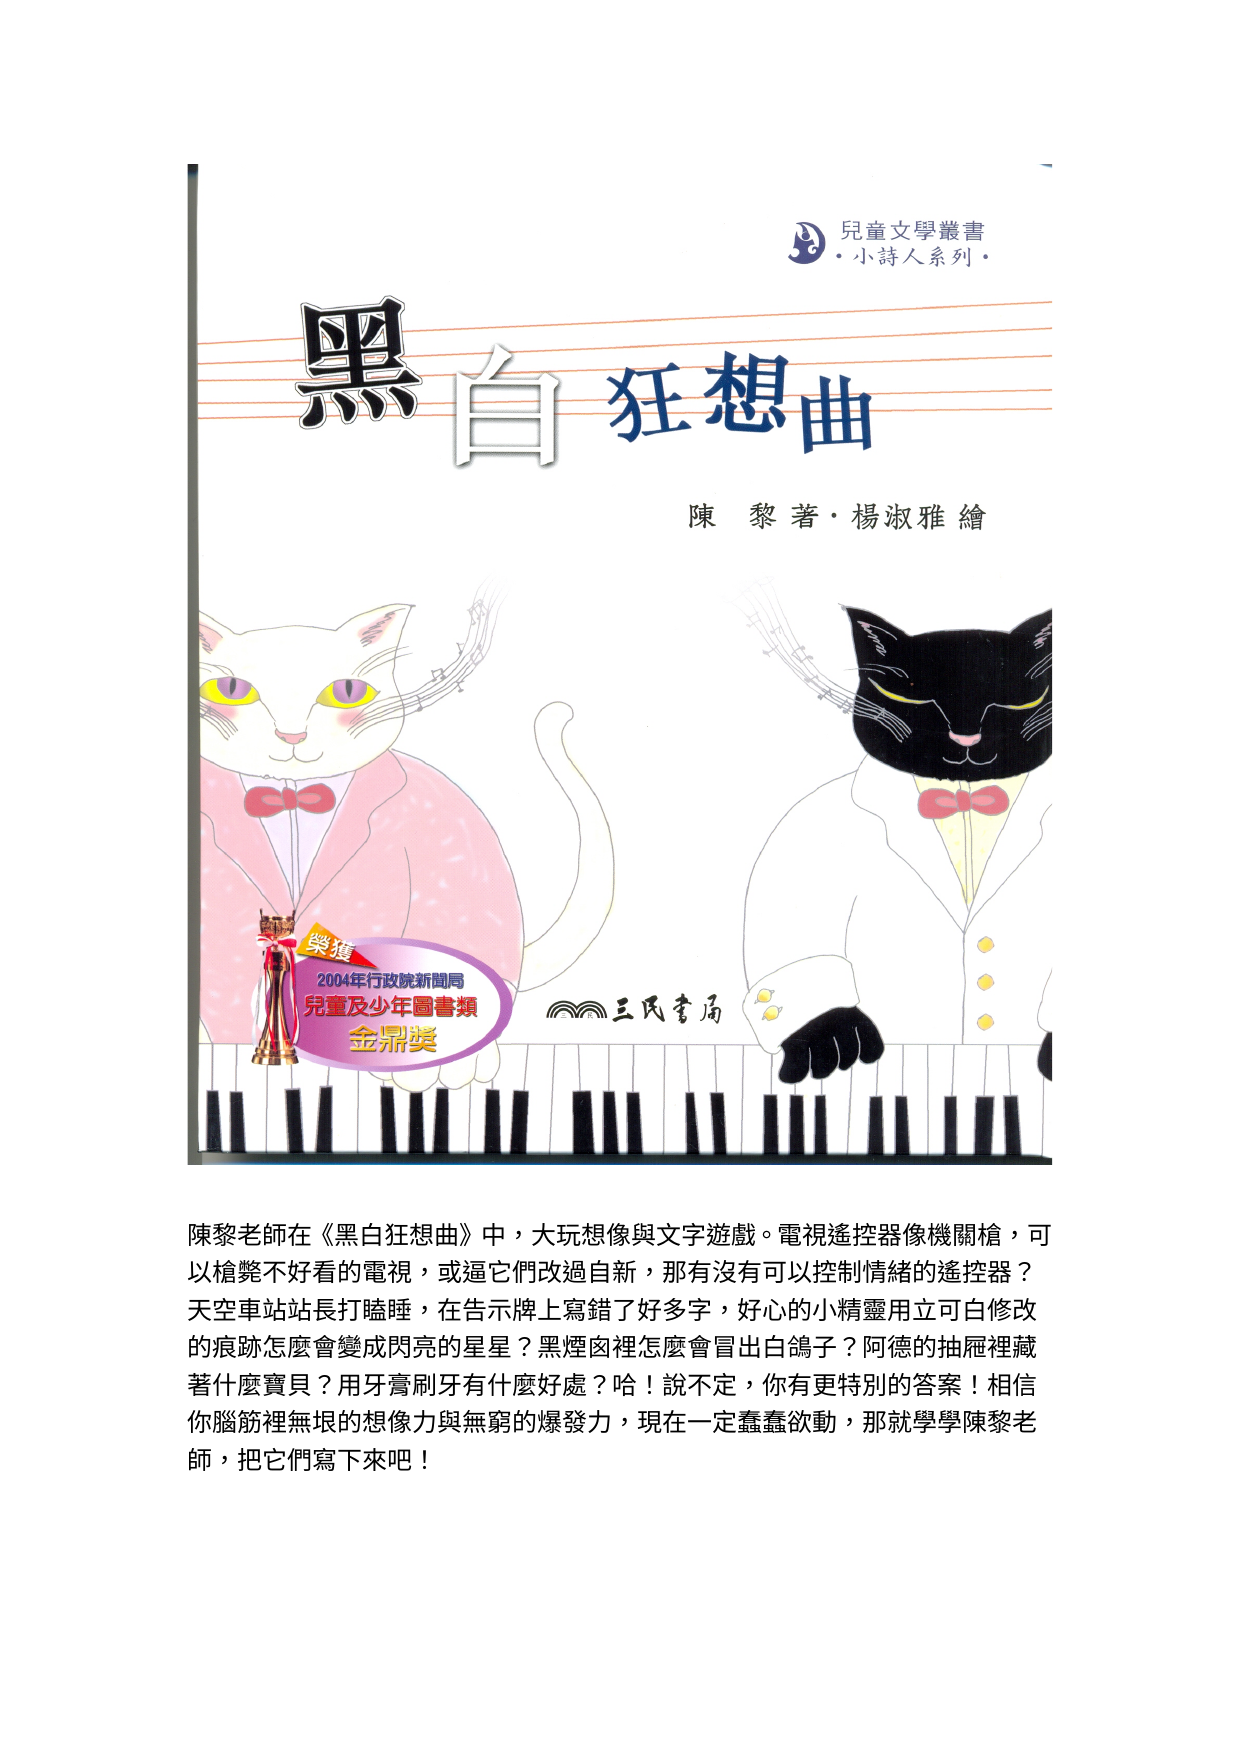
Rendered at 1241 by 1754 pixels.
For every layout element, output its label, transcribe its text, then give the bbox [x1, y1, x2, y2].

picture [187, 164, 1053, 1165]
text 陳黎老師在《黑白狂想曲》中，大玩想像與文字遊戲。電視遙控器像機關槍，可以槍斃不好看的電視，或逼它們改過自新，那有沒有可以控制情緒的遙控器？天空車站站長打瞌睡，在告示牌上寫錯了好多字，好心的小精靈用立可白修改的痕跡怎麼會變成閃亮的星星？黑煙囪裡怎麼會冒出白鴿子？阿德的抽屜裡藏著什麼寶貝？用牙膏刷牙有什麼好處？哈！說不定，你有更特別的答案！相信你腦筋裡無垠的想像力與無窮的爆發力，現在一定蠢蠢欲動，那就學學陳黎老師，把它們寫下來吧！ [187, 1214, 1053, 1477]
